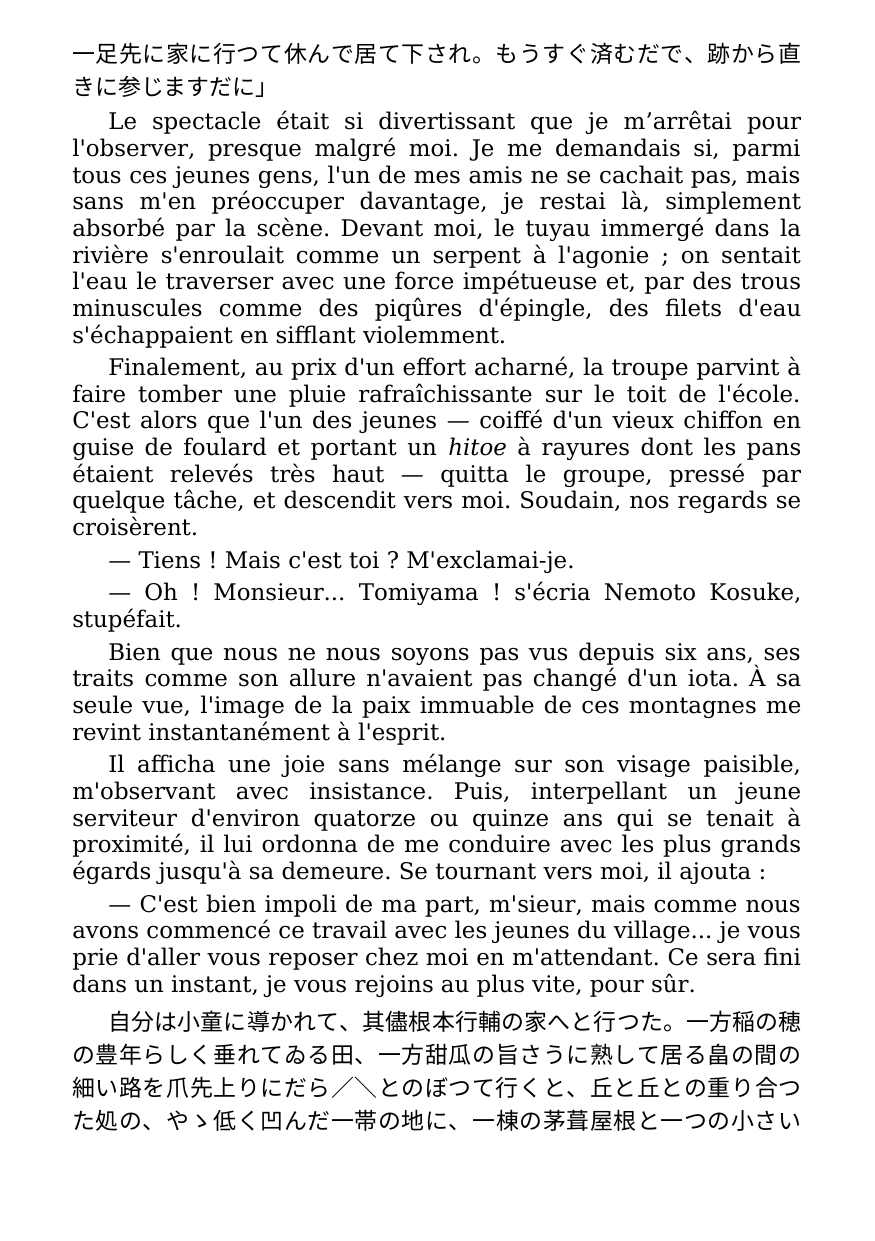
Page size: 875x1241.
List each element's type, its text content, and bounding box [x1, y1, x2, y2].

text Le spectacle était si divertissant que je m’arrêtai pour l'observer, presque malgré moi. Je me demandais si, parmi tous ces jeunes gens, l'un de mes amis ne se cachait pas, mais sans m'en préoccuper davantage, je restai là, simplement absorbé par la scène. Devant moi, le tuyau immergé dans la rivière s'enroulait comme un serpent à l'agonie ; on sentait l'eau le traverser avec une force impétueuse et, par des trous minuscules comme des piqûres d'épingle, des filets d'eau s'échappaient en sifflant violemment. [72, 108, 802, 348]
text — C'est bien impoli de ma part, m'sieur, mais comme nous avons commencé ce travail avec les jeunes du village... je vous prie d'aller vous reposer chez moi en m'attendant. Ce sera fini dans un instant, je vous rejoins au plus vite, pour sûr. [72, 891, 802, 997]
text Il afficha une joie sans mélange sur son visage paisible, m'observant avec insistance. Puis, interpellant un jeune serviteur d'environ quatorze ou quinze ans qui se tenait à proximité, il lui ordonna de me conduire avec les plus grands égards jusqu'à sa demeure. Se tournant vers moi, il ajouta : [72, 751, 802, 885]
text 一足先に家に行つて休んで居て下され。もうすぐ済むだで、跡から直きに参じますだに」 [72, 36, 802, 102]
text Bien que nous ne nous soyons pas vus depuis six ans, ses traits comme son allure n'avaient pas changé d'un iota. À sa seule vue, l'image de la paix immuable de ces montagnes me revint instantanément à l'esprit. [72, 639, 802, 746]
text — Tiens ! Mais c'est toi ? M'exclamai-je. [72, 547, 802, 574]
text Finalement, au prix d'un effort acharné, la troupe parvint à faire tomber une pluie rafraîchissante sur le toit de l'école. C'est alors que l'un des jeunes — coiffé d'un vieux chiffon en guise de foulard et portant un hitoe à rayures dont les pans étaient relevés très haut — quitta le groupe, pressé par quelque tâche, et descendit vers moi. Soudain, nos regards se croisèrent. [72, 354, 802, 541]
text 自分は小童に導かれて、其儘根本行輔の家へと行つた。一方稲の穂の豊年らしく垂れてゐる田、一方甜瓜の旨さうに熟して居る畠の間の細い路を爪先上りにだら／＼とのぼつて行くと、丘と丘との重り合つた処の、やゝ低く凹んだ一帯の地に、一棟の茅葺屋根と一つの小さい [72, 1003, 802, 1136]
text — Oh ! Monsieur... Tomiyama ! s'écria Nemoto Kosuke, stupéfait. [72, 579, 802, 633]
